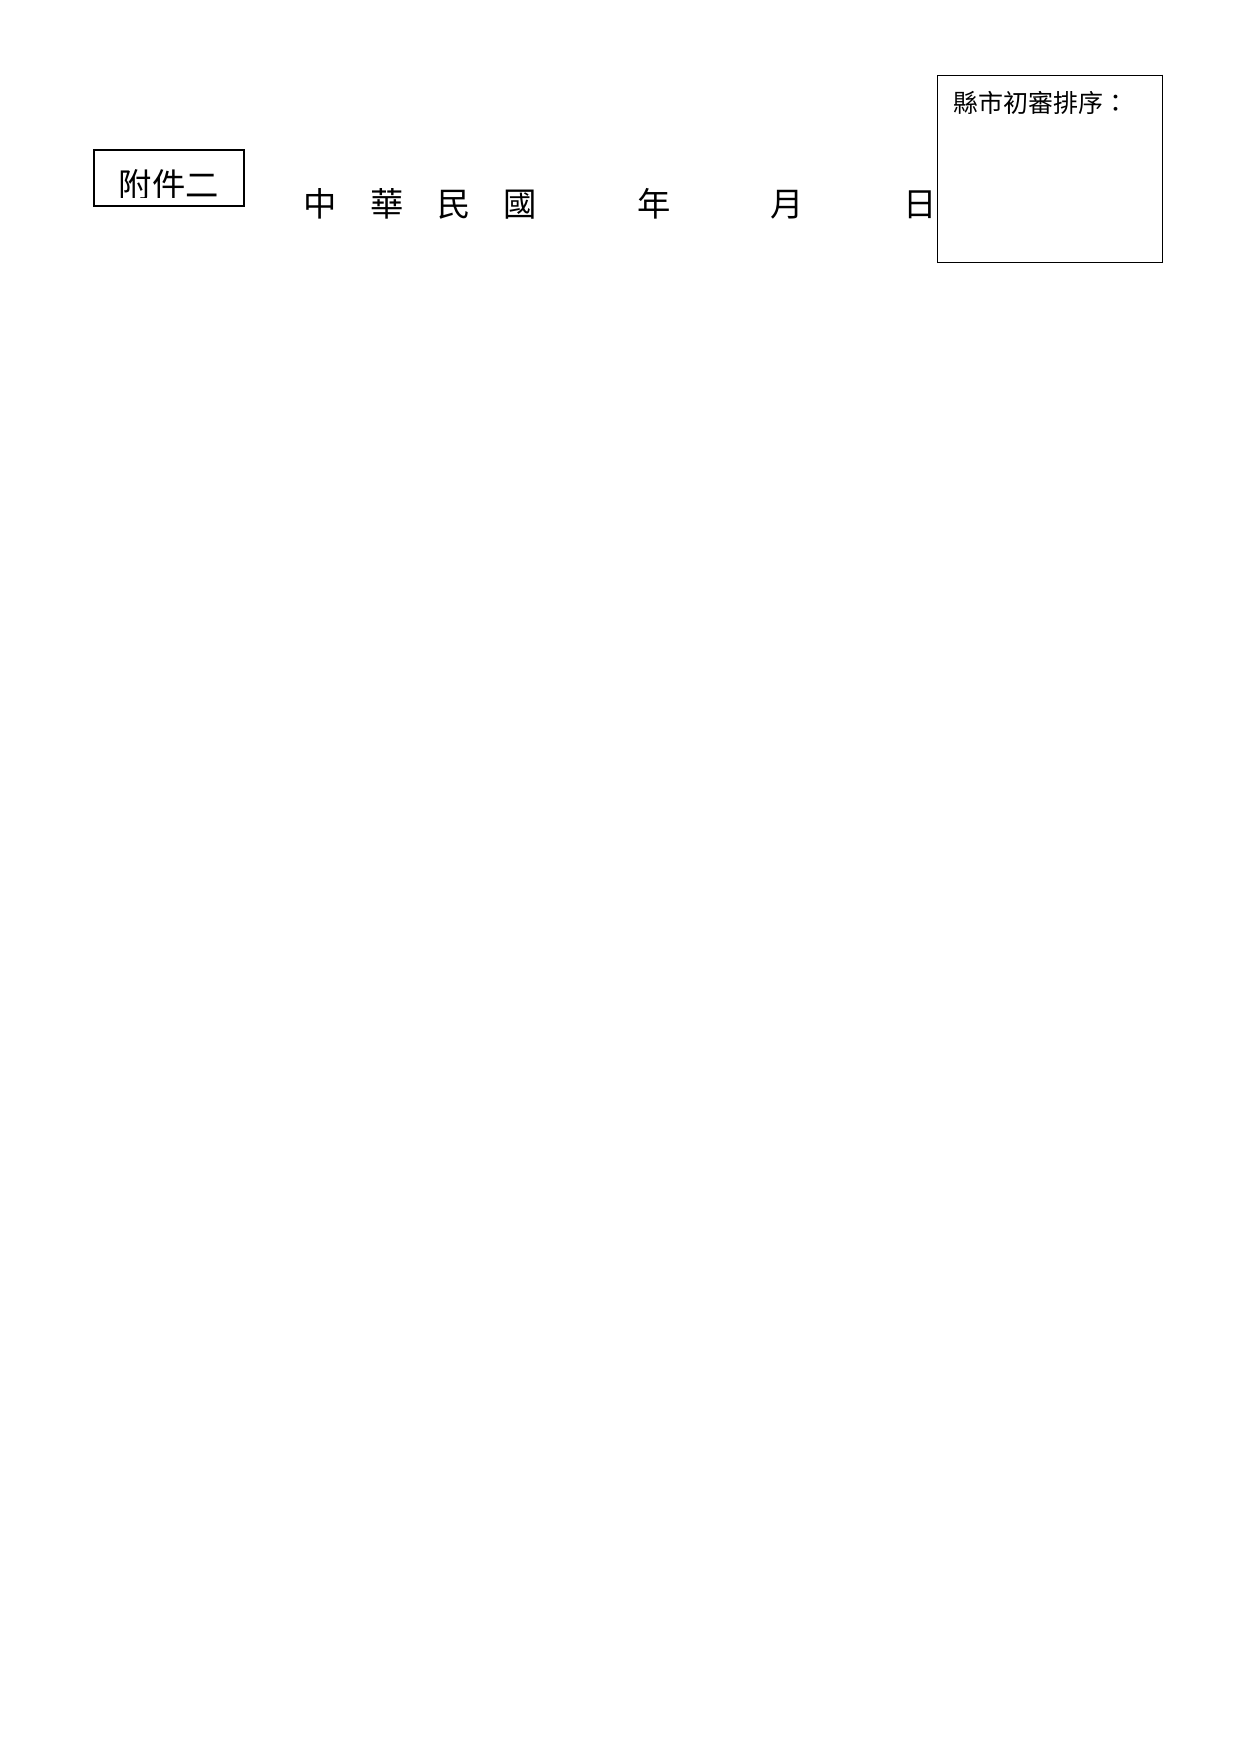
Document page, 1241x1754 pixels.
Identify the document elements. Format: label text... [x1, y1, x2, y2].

text 中 華 民 國 年 月 日 [187, 164, 937, 239]
